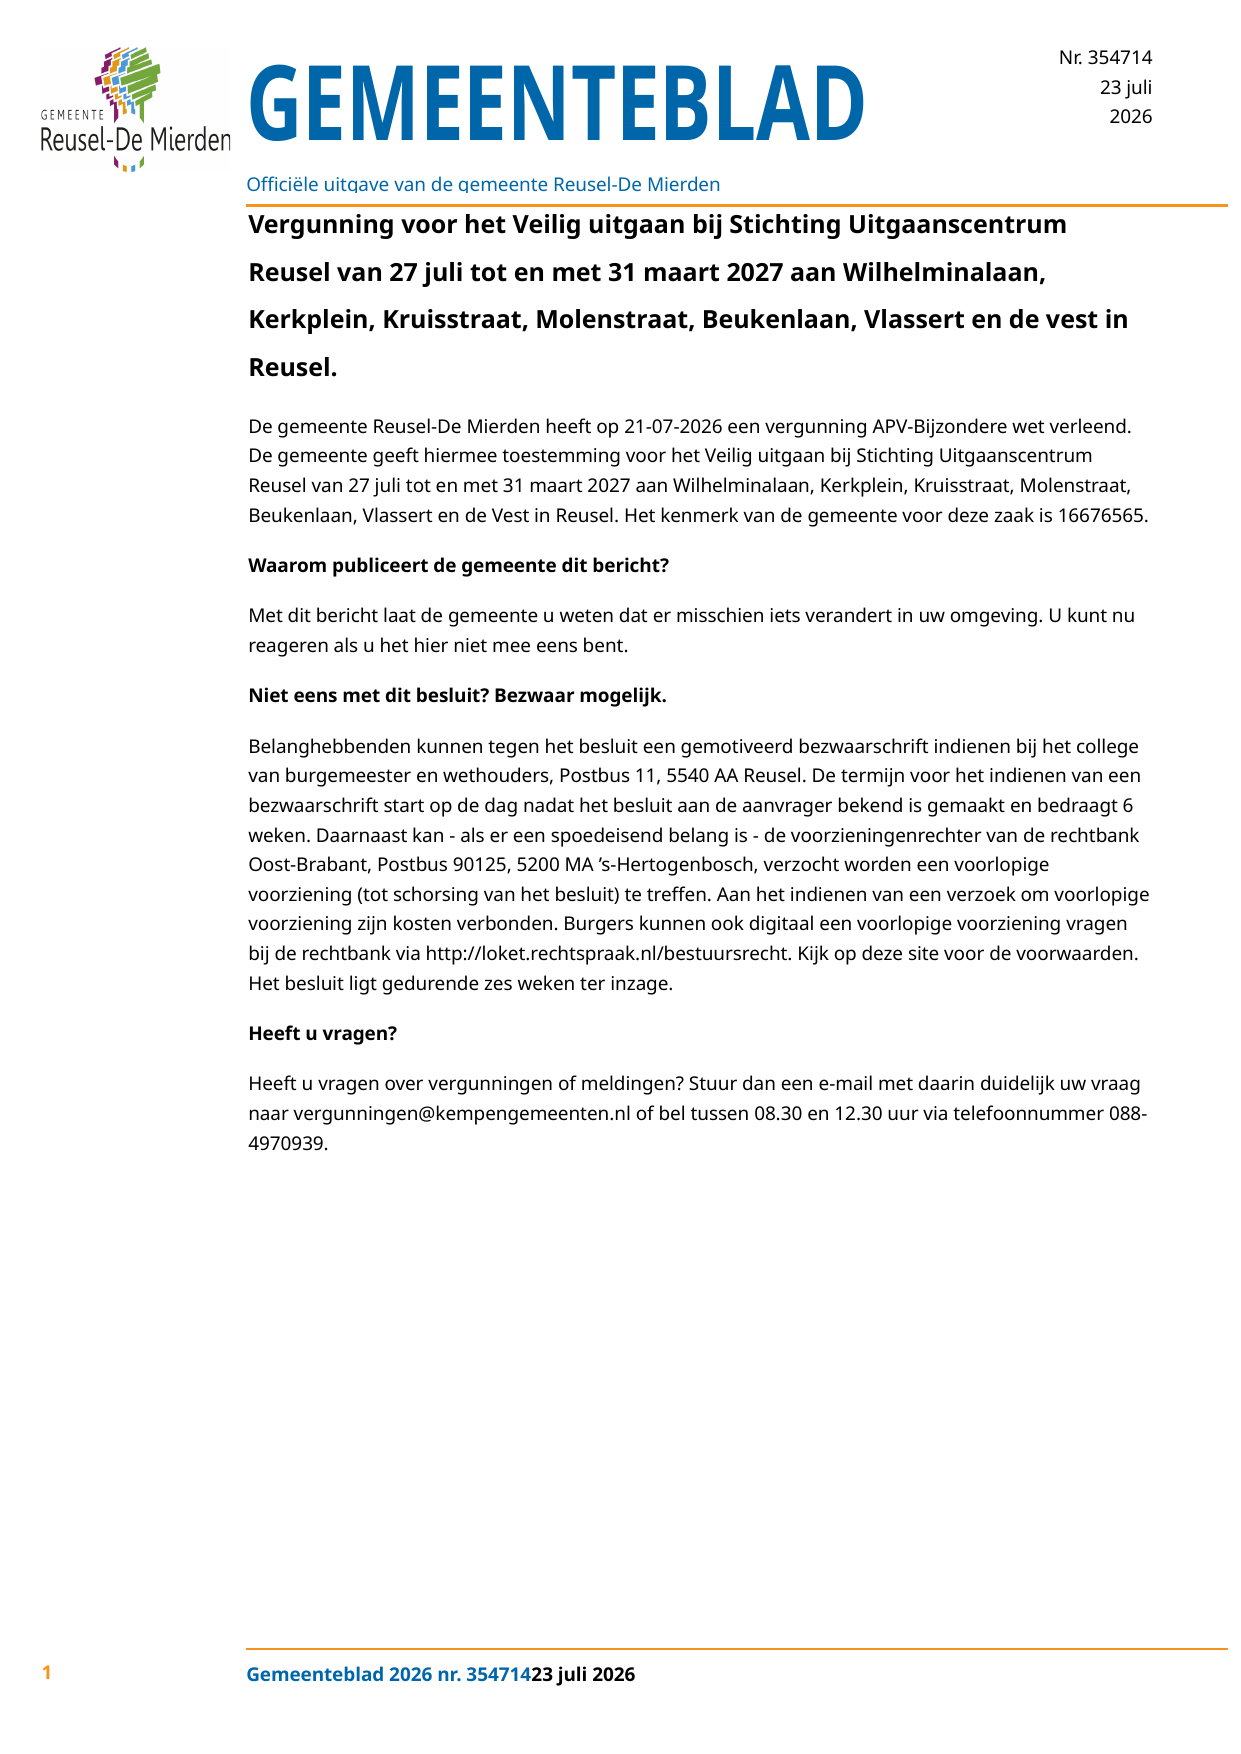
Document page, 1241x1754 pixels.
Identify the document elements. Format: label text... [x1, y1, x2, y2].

text Met dit bericht laat de gemeente u weten dat er misschien iets verandert in uw omgeving. U kunt nu reageren als u het hier niet mee eens bent. [248, 603, 1152, 658]
text De gemeente Reusel-De Mierden heeft op 21-07-2026 een vergunning APV-Bijzondere wet verleend. De gemeente geeft hiermee toestemming voor het Veilig uitgaan bij Stichting Uitgaanscentrum Reusel van 27 juli tot en met 31 maart 2027 aan Wilhelminalaan, Kerkplein, Kruisstraat, Molenstraat, Beukenlaan, Vlassert en de Vest in Reusel. Het kenmerk van de gemeente voor deze zaak is 16676565. [248, 413, 1152, 528]
picture [41, 47, 231, 172]
text Waarom publiceert de gemeente dit bericht? [248, 552, 1152, 578]
text Vergunning voor het Veilig uitgaan bij Stichting Uitgaanscentrum Reusel van 27 juli tot en met 31 maart 2027 aan Wilhelminalaan, Kerkplein, Kruisstraat, Molenstraat, Beukenlaan, Vlassert en de vest in Reusel. [248, 207, 1152, 384]
text Niet eens met dit besluit? Bezwaar mogelijk. [248, 683, 1152, 708]
text Heeft u vragen? [248, 1020, 1152, 1046]
text Belanghebbenden kunnen tegen het besluit een gemotiveerd bezwaarschrift indienen bij het college van burgemeester en wethouders, Postbus 11, 5540 AA Reusel. De termijn voor het indienen van een bezwaarschrift start op de dag nadat het besluit aan de aanvrager bekend is gemaakt en bedraagt 6 weken. Daarnaast kan - als er een spoedeisend belang is - de voorzieningenrechter van de rechtbank Oost-Brabant, Postbus 90125, 5200 MA ’s-Hertogenbosch, verzocht worden een voorlopige voorziening (tot schorsing van het besluit) te treffen. Aan het indienen van een verzoek om voorlopige voorziening zijn kosten verbonden. Burgers kunnen ook digitaal een voorlopige voorziening vragen bij de rechtbank via http://loket.rechtspraak.nl/bestuursrecht. Kijk op deze site voor de voorwaarden. Het besluit ligt gedurende zes weken ter inzage. [248, 733, 1152, 996]
text Heeft u vragen over vergunningen of meldingen? Stuur dan een e-mail met daarin duidelijk uw vraag naar vergunningen@kempengemeenten.nl of bel tussen 08.30 en 12.30 uur via telefoonnummer 088-4970939. [248, 1071, 1152, 1156]
